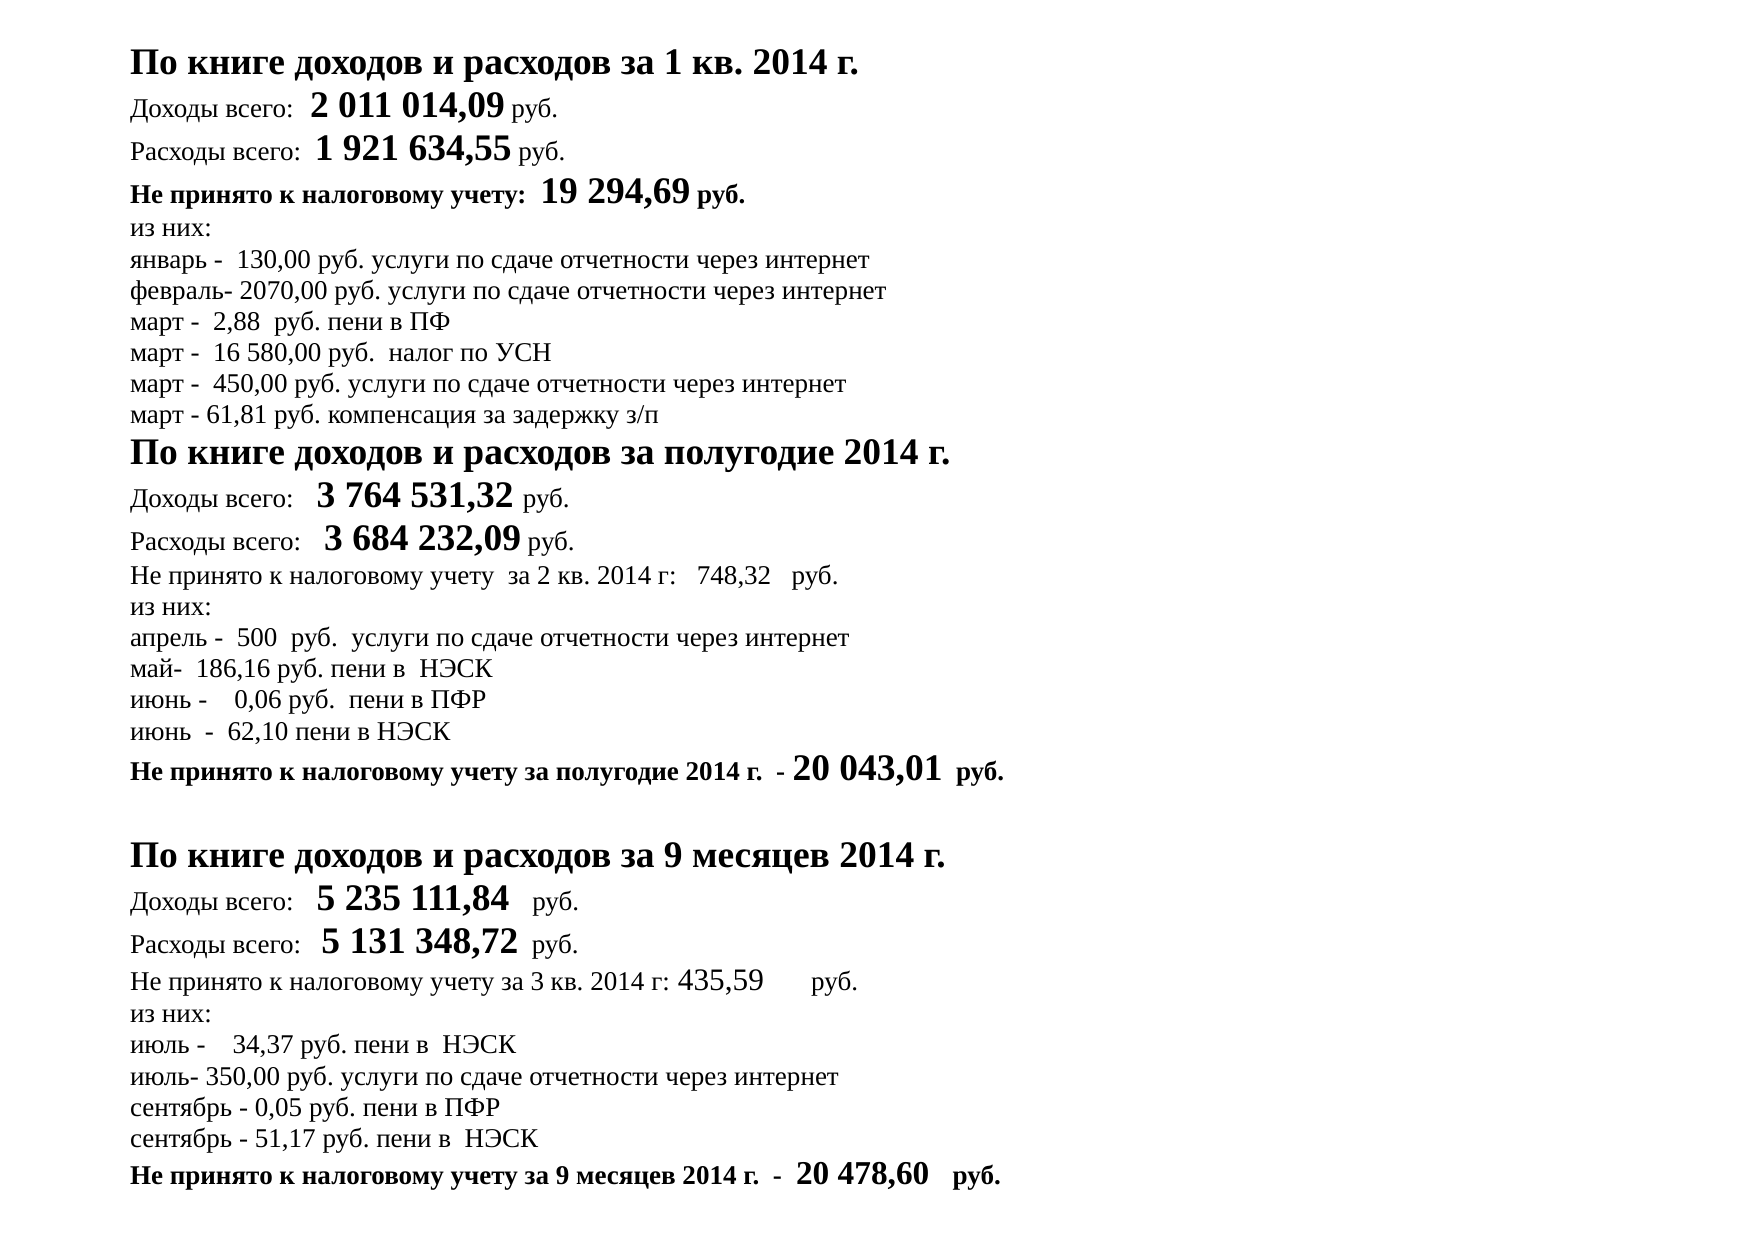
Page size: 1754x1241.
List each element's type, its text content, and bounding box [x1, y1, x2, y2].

text из них: [130, 590, 1658, 621]
text из них: [130, 997, 1658, 1028]
text январь - 130,00 руб. услуги по сдаче отчетности через интернет [130, 243, 1658, 274]
text март - 450,00 руб. услуги по сдаче отчетности через интернет [130, 367, 1658, 398]
text апрель - 500 руб. услуги по сдаче отчетности через интернет [130, 621, 1658, 652]
text По книге доходов и расходов за 1 кв. 2014 г. [130, 39, 1658, 82]
text Не принято к налоговому учету за полугодие 2014 г. - 20 043,01 руб. [130, 746, 1658, 789]
text июнь - 0,06 руб. пени в ПФР [130, 683, 1658, 715]
text По книге доходов и расходов за полугодие 2014 г. [130, 429, 1658, 473]
text июль - 34,37 руб. пени в НЭСК [130, 1028, 1658, 1060]
text Не принято к налоговому учету: 19 294,69 руб. [130, 168, 1658, 212]
text По книге доходов и расходов за 9 месяцев 2014 г. [130, 832, 1658, 875]
text Доходы всего: 3 764 531,32 руб. [130, 473, 1658, 516]
text сентябрь - 51,17 руб. пени в НЭСК [130, 1122, 1658, 1153]
text март - 16 580,00 руб. налог по УСН [130, 336, 1658, 367]
text февраль- 2070,00 руб. услуги по сдаче отчетности через интернет [130, 274, 1658, 305]
text март - 2,88 руб. пени в ПФ [130, 305, 1658, 336]
text июль- 350,00 руб. услуги по сдаче отчетности через интернет [130, 1060, 1658, 1091]
text март - 61,81 руб. компенсация за задержку з/п [130, 398, 1658, 429]
text Расходы всего: 3 684 232,09 руб. [130, 516, 1658, 559]
text Не принято к налоговому учету за 3 кв. 2014 г: 435,59 руб. [130, 961, 1658, 997]
text сентябрь - 0,05 руб. пени в ПФР [130, 1091, 1658, 1122]
text май- 186,16 руб. пени в НЭСК [130, 652, 1658, 683]
text Не принято к налоговому учету за 9 месяцев 2014 г. - 20 478,60 руб. [130, 1153, 1658, 1191]
text Не принято к налоговому учету за 2 кв. 2014 г: 748,32 руб. [130, 559, 1658, 590]
text Доходы всего: 5 235 111,84 руб. [130, 875, 1658, 918]
text Расходы всего: 5 131 348,72 руб. [130, 918, 1658, 961]
text Расходы всего: 1 921 634,55 руб. [130, 125, 1658, 168]
text Доходы всего: 2 011 014,09 руб. [130, 82, 1658, 125]
text июнь - 62,10 пени в НЭСК [130, 715, 1658, 746]
text из них: [130, 212, 1658, 243]
